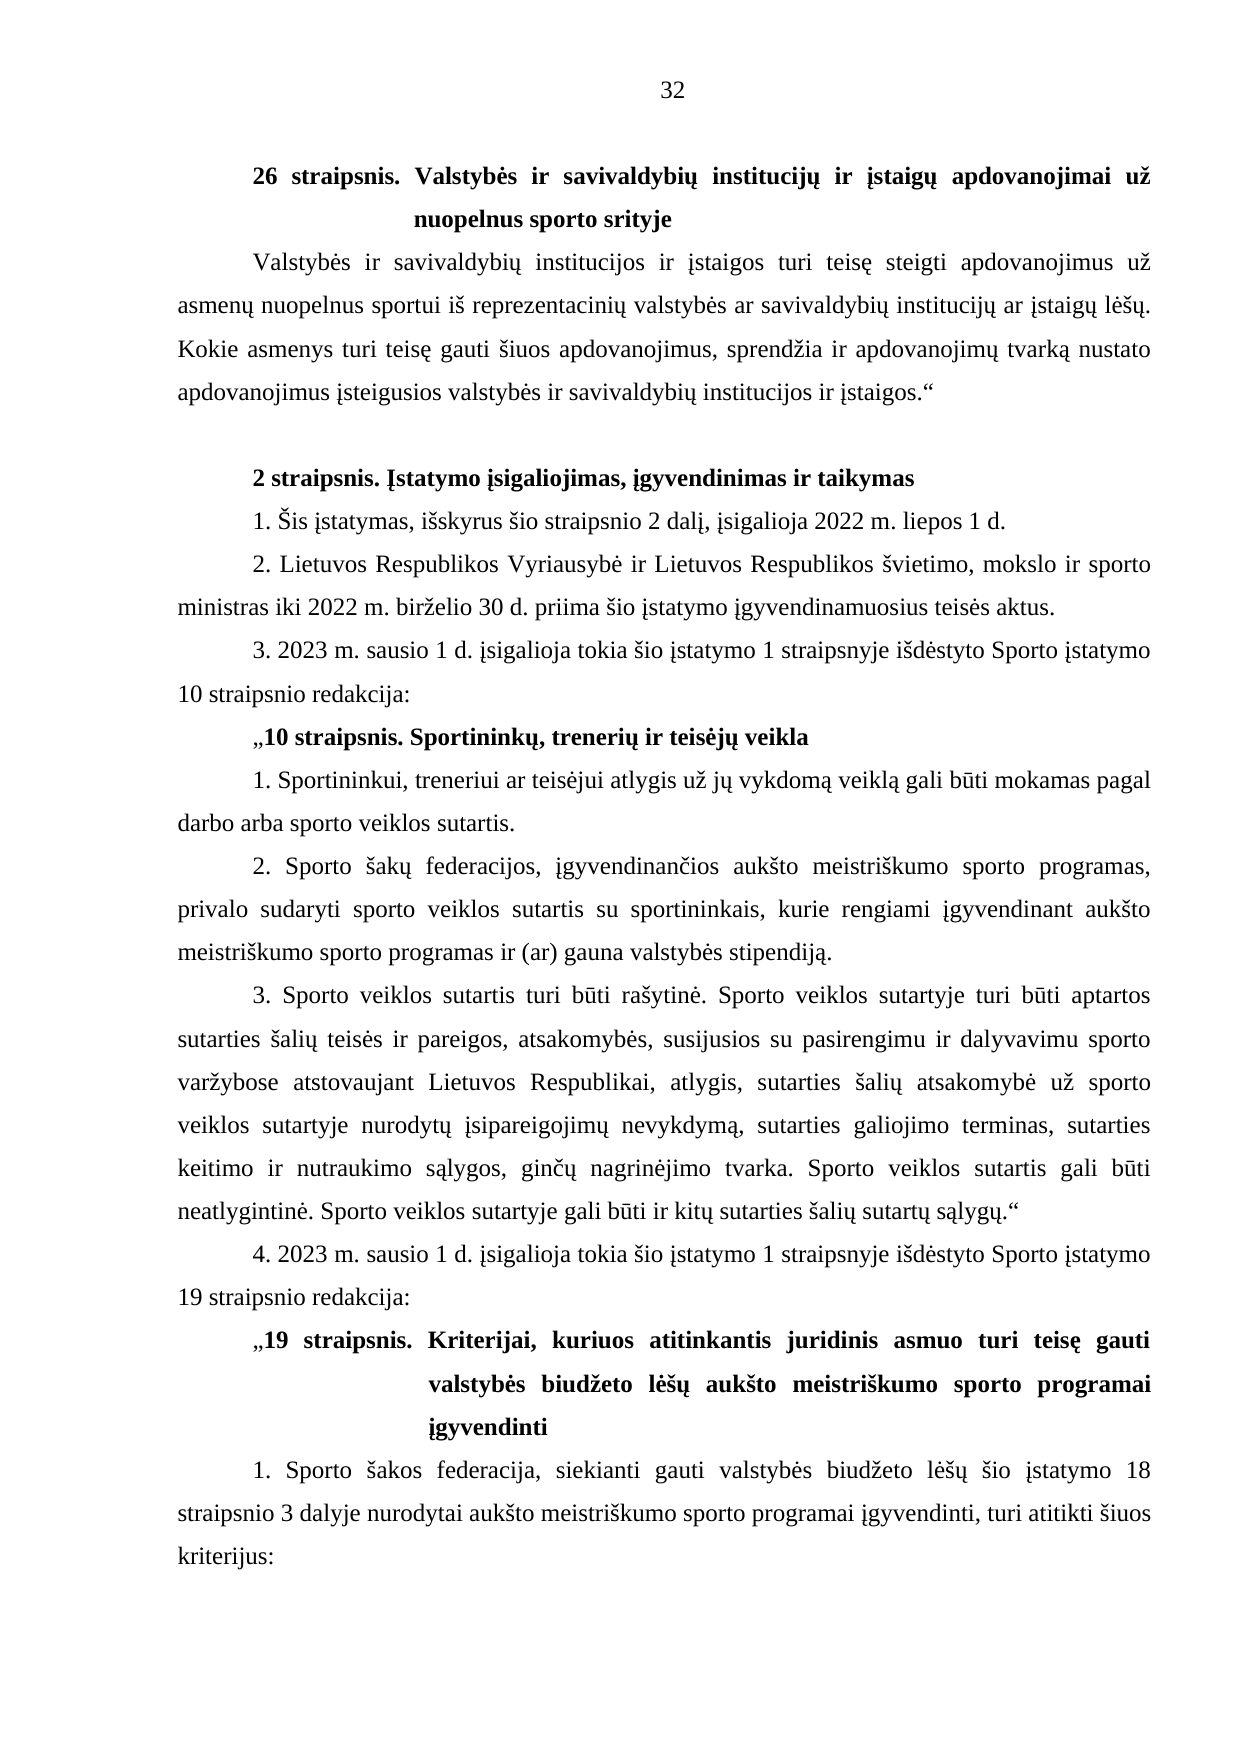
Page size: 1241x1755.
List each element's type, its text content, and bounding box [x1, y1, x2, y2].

text 1. Šis įstatymas, išskyrus šio straipsnio 2 dalį, įsigalioja 2022 m. liepos 1 d. [177, 506, 1152, 535]
text 1. Sporto šakos federacija, siekianti gauti valstybės biudžeto lėšų šio įstatymo 18 straipsnio 3 dalyje nurodytai aukšto meistriškumo sporto programai įgyvendinti, turi atitikti šiuos kriterijus: [177, 1455, 1152, 1570]
text 1. Sportininkui, treneriui ar teisėjui atlygis už jų vykdomą veiklą gali būti mokamas pagal darbo arba sporto veiklos sutartis. [177, 765, 1152, 837]
text 2. Sporto šakų federacijos, įgyvendinančios aukšto meistriškumo sporto programas, privalo sudaryti sporto veiklos sutartis su sportininkais, kurie rengiami įgyvendinant aukšto meistriškumo sporto programas ir (ar) gauna valstybės stipendiją. [177, 851, 1152, 966]
text „19 straipsnis. Kriterijai, kuriuos atitinkantis juridinis asmuo turi teisę gauti valstybės biudžeto lėšų aukšto meistriškumo sporto programai įgyvendinti [252, 1326, 1152, 1441]
text 4. 2023 m. sausio 1 d. įsigalioja tokia šio įstatymo 1 straipsnyje išdėstyto Sporto įstatymo 19 straipsnio redakcija: [177, 1239, 1152, 1311]
text 26 straipsnis. Valstybės ir savivaldybių institucijų ir įstaigų apdovanojimai už nuopelnus sporto srityje [252, 161, 1152, 233]
text 2 straipsnis. Įstatymo įsigaliojimas, įgyvendinimas ir taikymas [177, 463, 1152, 492]
text „10 straipsnis. Sportininkų, trenerių ir teisėjų veikla [177, 722, 1152, 751]
text 2. Lietuvos Respublikos Vyriausybė ir Lietuvos Respublikos švietimo, mokslo ir sporto ministras iki 2022 m. birželio 30 d. priima šio įstatymo įgyvendinamuosius teisės aktus. [177, 549, 1152, 621]
text Valstybės ir savivaldybių institucijos ir įstaigos turi teisę steigti apdovanojimus už asmenų nuopelnus sportui iš reprezentacinių valstybės ar savivaldybių institucijų ar įstaigų lėšų. Kokie asmenys turi teisę gauti šiuos apdovanojimus, sprendžia ir apdovanojimų tvarką nustato apdovanojimus įsteigusios valstybės ir savivaldybių institucijos ir įstaigos.“ [177, 247, 1152, 406]
text 3. Sporto veiklos sutartis turi būti rašytinė. Sporto veiklos sutartyje turi būti aptartos sutarties šalių teisės ir pareigos, atsakomybės, susijusios su pasirengimu ir dalyvavimu sporto varžybose atstovaujant Lietuvos Respublikai, atlygis, sutarties šalių atsakomybė už sporto veiklos sutartyje nurodytų įsipareigojimų nevykdymą, sutarties galiojimo terminas, sutarties keitimo ir nutraukimo sąlygos, ginčų nagrinėjimo tvarka. Sporto veiklos sutartis gali būti neatlygintinė. Sporto veiklos sutartyje gali būti ir kitų sutarties šalių sutartų sąlygų.“ [177, 981, 1152, 1225]
text 3. 2023 m. sausio 1 d. įsigalioja tokia šio įstatymo 1 straipsnyje išdėstyto Sporto įstatymo 10 straipsnio redakcija: [177, 636, 1152, 707]
